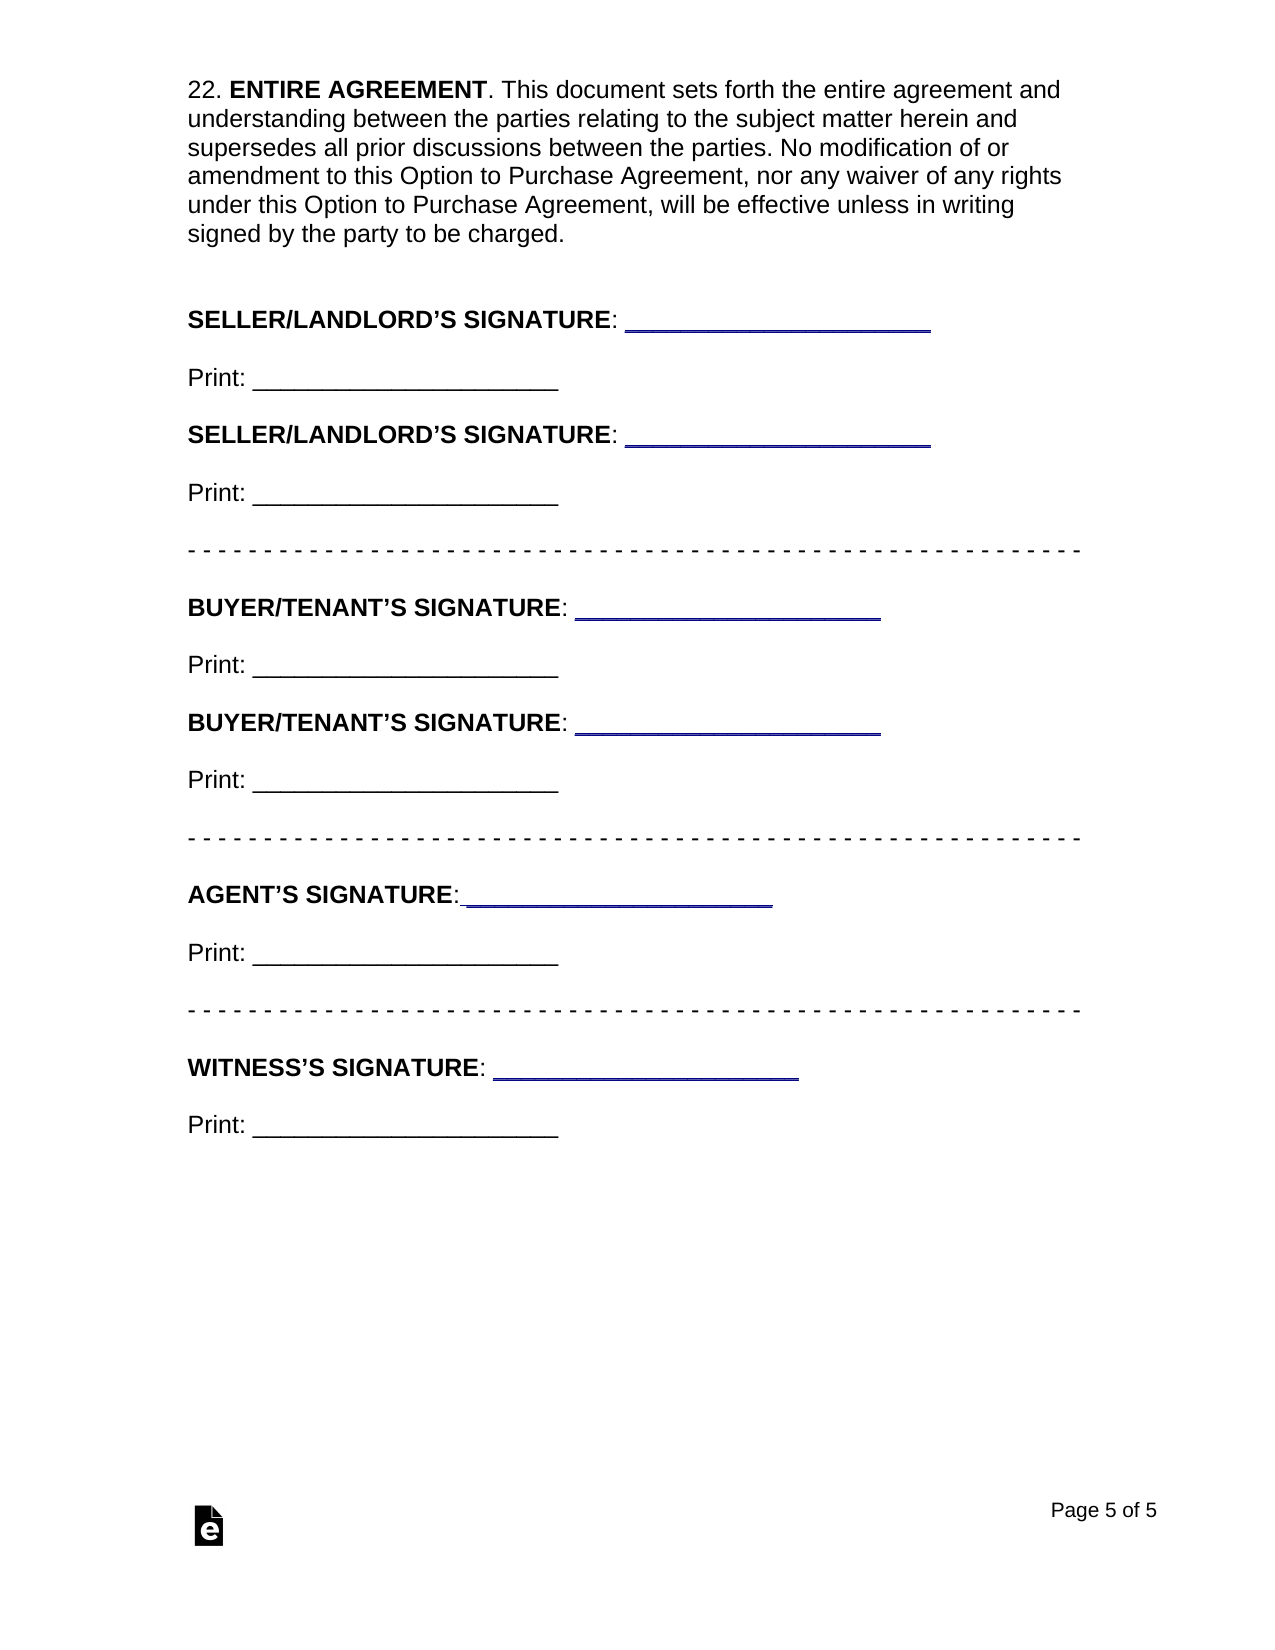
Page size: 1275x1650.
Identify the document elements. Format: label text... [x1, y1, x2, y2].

text Print: ______________________ [187, 362, 1087, 391]
text - - - - - - - - - - - - - - - - - - - - - - - - - - - - - - - - - - - - - - - - - - - - - - - - - - - - - - - - - - - [187, 535, 1087, 564]
text - - - - - - - - - - - - - - - - - - - - - - - - - - - - - - - - - - - - - - - - - - - - - - - - - - - - - - - - - - - [187, 822, 1087, 851]
text AGENT’S SIGNATURE: ______________________ [187, 880, 1087, 909]
text Print: ______________________ [187, 765, 1087, 794]
text Print: ______________________ [187, 650, 1087, 679]
text BUYER/TENANT’S SIGNATURE: ______________________ [187, 592, 1087, 621]
text WITNESS’S SIGNATURE: ______________________ [187, 1052, 1087, 1081]
text Print: ______________________ [187, 477, 1087, 506]
text Print: ______________________ [187, 937, 1087, 966]
text 22. ENTIRE AGREEMENT. This document sets forth the entire agreement and understanding between the parties relating to the subject matter herein and supersedes all prior discussions between the parties. No modification of or amendment to this Option to Purchase Agreement, nor any waiver of any rights under this Option to Purchase Agreement, will be effective unless in writing signed by the party to be charged. [187, 75, 1087, 247]
text Print: ______________________ [187, 1110, 1087, 1139]
text SELLER/LANDLORD’S SIGNATURE: ______________________ [187, 420, 1087, 449]
text BUYER/TENANT’S SIGNATURE: ______________________ [187, 707, 1087, 736]
text SELLER/LANDLORD’S SIGNATURE: ______________________ [187, 305, 1087, 334]
text - - - - - - - - - - - - - - - - - - - - - - - - - - - - - - - - - - - - - - - - - - - - - - - - - - - - - - - - - - - [187, 995, 1087, 1024]
